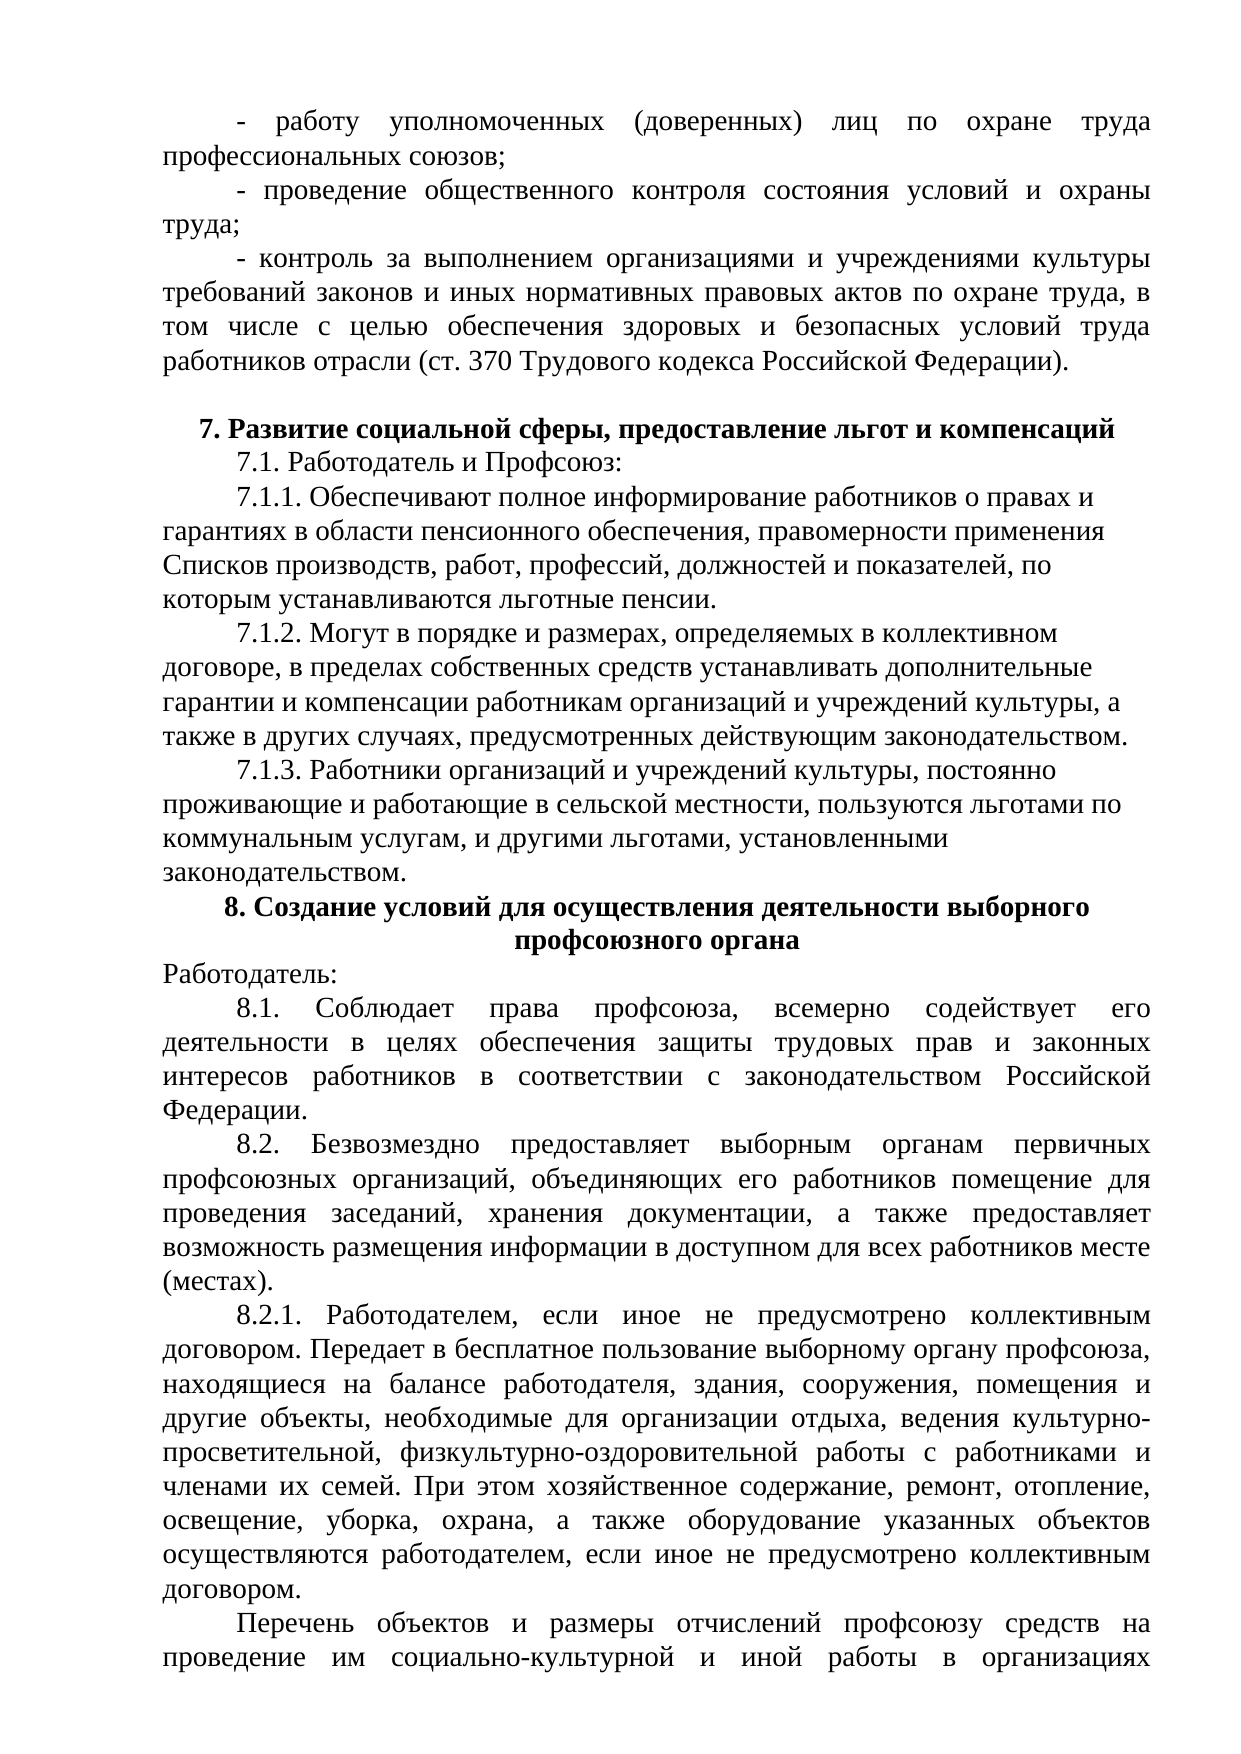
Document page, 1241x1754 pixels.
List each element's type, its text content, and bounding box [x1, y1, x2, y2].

text 8.1. Соблюдает права профсоюза, всемерно содействует его деятельности в целях обеспечения защиты трудовых прав и законных интересов работников в соответствии с законодательством Российской Федерации. [162, 990, 1152, 1126]
text Перечень объектов и размеры отчислений профсоюзу средств на проведение им социально-культурной и иной работы в организациях [162, 1605, 1152, 1673]
text 7.1.2. Могут в порядке и размерах, определяемых в коллективном договоре, в пределах собственных средств устанавливать дополнительные гарантии и компенсации работникам организаций и учреждений культуры, а также в других случаях, предусмотренных действующим законодательством. [162, 615, 1152, 751]
text 8.2.1. Работодателем, если иное не предусмотрено коллективным договором. Передает в бесплатное пользование выборному органу профсоюза, находящиеся на балансе работодателя, здания, сооружения, помещения и другие объекты, необходимые для организации отдыха, ведения культурно-просветительной, физкультурно-оздоровительной работы с работниками и членами их семей. При этом хозяйственное содержание, ремонт, отопление, освещение, уборка, охрана, а также оборудование указанных объектов осуществляются работодателем, если иное не предусмотрено коллективным договором. [162, 1297, 1152, 1604]
text - работу уполномоченных (доверенных) лиц по охране труда профессиональных союзов; [162, 103, 1152, 171]
text - контроль за выполнением организациями и учреждениями культуры требований законов и иных нормативных правовых актов по охране труда, в том числе с целью обеспечения здоровых и безопасных условий труда работников отрасли (ст. 370 Трудового кодекса Российской Федерации). [162, 240, 1152, 376]
list 7. Развитие социальной сферы, предоставление льгот и компенсаций [162, 411, 1152, 444]
text 7.1. Работодатель и Профсоюз: [162, 444, 1152, 478]
text - проведение общественного контроля состояния условий и охраны труда; [162, 172, 1152, 239]
text 7.1.3. Работники организаций и учреждений культуры, постоянно проживающие и работающие в сельской местности, пользуются льготами по коммунальным услугам, и другими льготами, установленными законодательством. [162, 752, 1152, 888]
text 8.2. Безвозмездно предоставляет выборным органам первичных профсоюзных организаций, объединяющих его работников помещение для проведения заседаний, хранения документации, а также предоставляет возможность размещения информации в доступном для всех работников месте (местах). [162, 1127, 1152, 1297]
text Работодатель: [162, 956, 1152, 989]
text 7.1.1. Обеспечивают полное информирование работников о правах и гарантиях в области пенсионного обеспечения, правомерности применения Списков производств, работ, профессий, должностей и показателей, по которым устанавливаются льготные пенсии. [162, 479, 1152, 615]
list 8. Создание условий для осуществления деятельности выборного профсоюзного органа [162, 889, 1152, 956]
